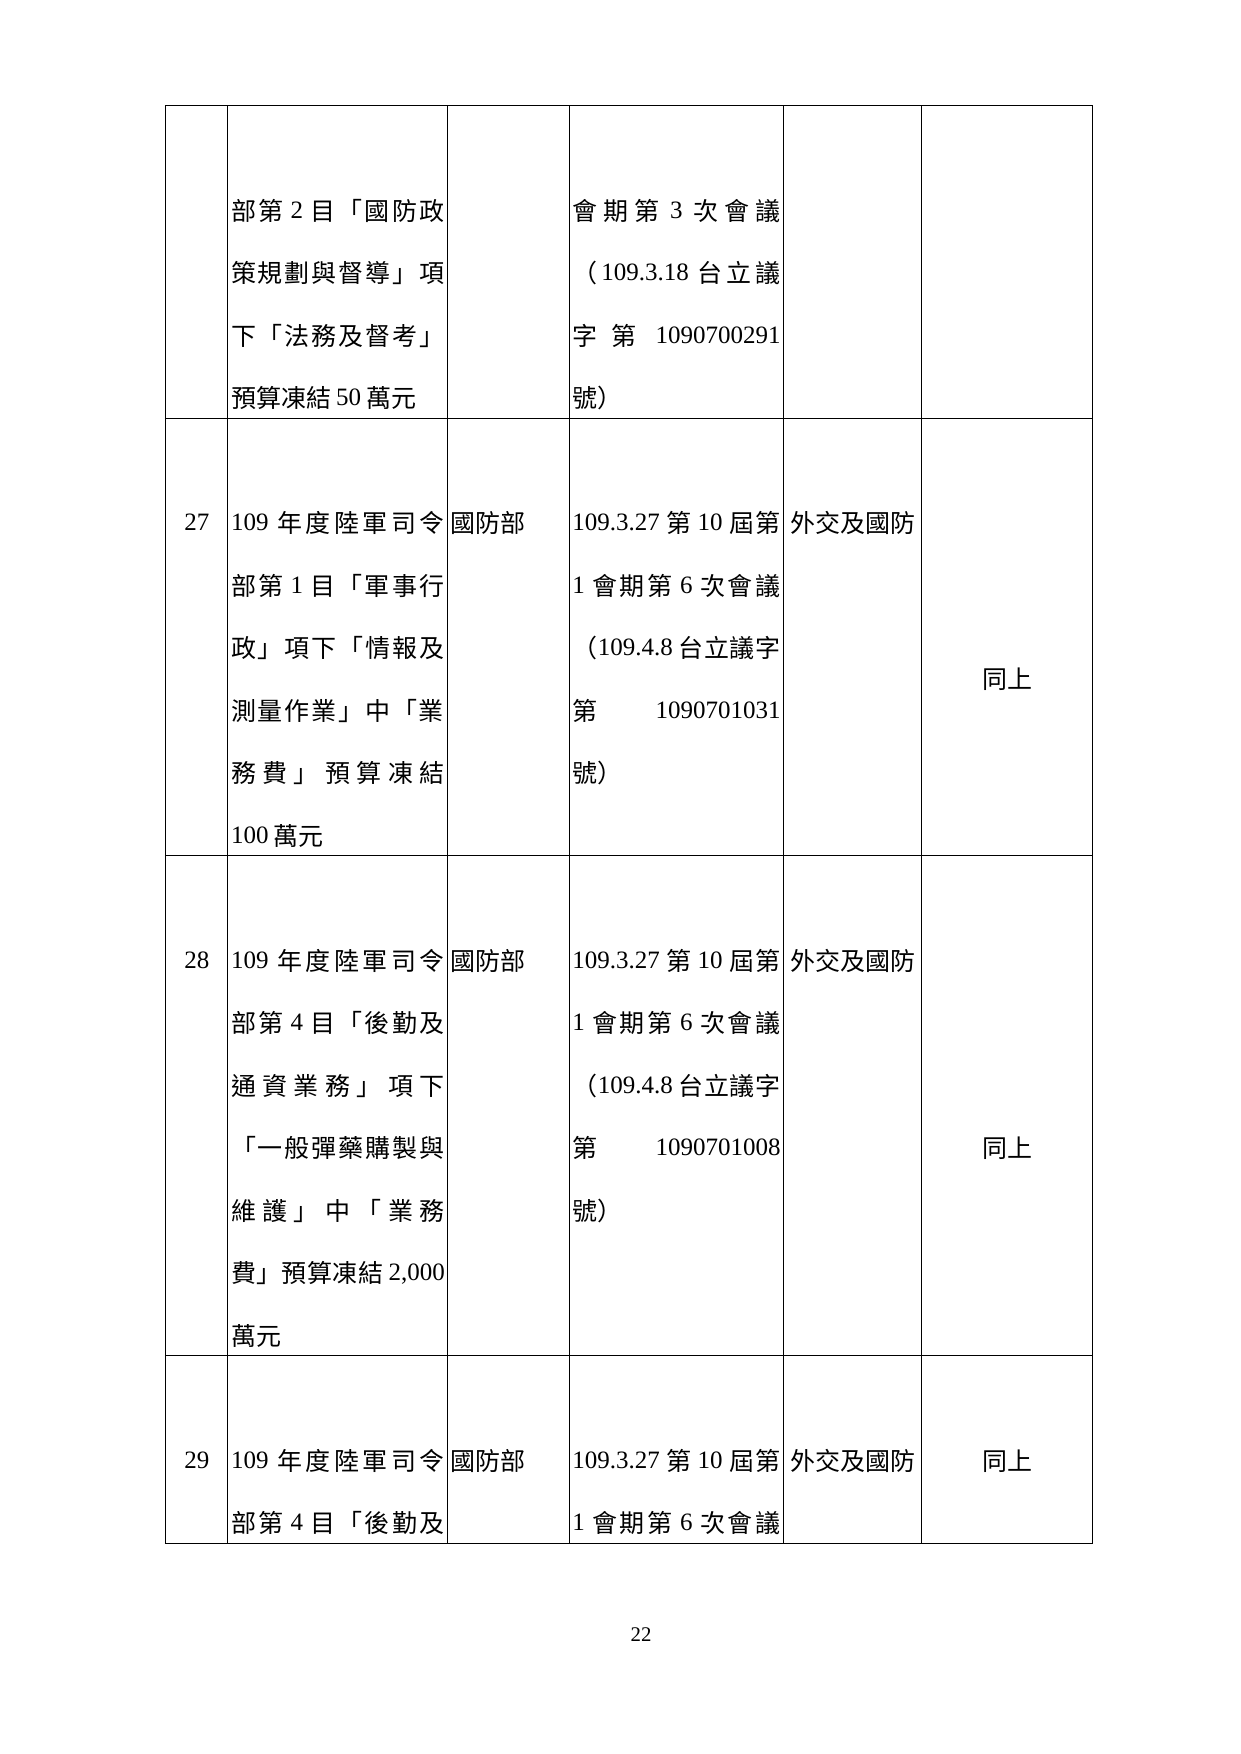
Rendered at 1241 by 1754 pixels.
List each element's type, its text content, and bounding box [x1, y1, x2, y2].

table_cell 109年度陸軍司令部第4目「後勤及通資業務」項下「一般彈藥購製與維護」中「業務費」預算凍結2,000萬元 [228, 856, 447, 1355]
table_cell 國防部 [448, 856, 569, 1355]
table_cell [922, 106, 1092, 418]
table_cell 外交及國防 [784, 856, 921, 1355]
table_cell 同上 [922, 1356, 1092, 1543]
table_cell 同上 [922, 419, 1092, 855]
table_cell 109年度陸軍司令部第1目「軍事行政」項下「情報及測量作業」中「業務費」預算凍結100萬元 [228, 419, 447, 855]
table_cell 國防部 [448, 1356, 569, 1543]
table_cell [166, 419, 227, 855]
table_cell 109.3.27第10屆第1會期第6次會議（109.4.8台立議字第1090701008號） [570, 856, 783, 1355]
table_cell 109年度陸軍司令部第4目「後勤及 [228, 1356, 447, 1543]
table_cell 109.3.27第10屆第1會期第6次會議 [570, 1356, 783, 1543]
table_cell [166, 856, 227, 1355]
table_cell 部第2目「國防政策規劃與督導」項下「法務及督考」預算凍結50萬元 [228, 106, 447, 418]
table_cell 109.3.27第10屆第1會期第6次會議（109.4.8台立議字第1090701031號） [570, 419, 783, 855]
table_cell [166, 106, 227, 418]
table_cell 國防部 [448, 419, 569, 855]
table_cell 外交及國防 [784, 1356, 921, 1543]
table_cell [448, 106, 569, 418]
table_cell [784, 106, 921, 418]
table_cell 同上 [922, 856, 1092, 1355]
table_cell 會期第3次會議（109.3.18台立議字第1090700291號） [570, 106, 783, 418]
table_cell [166, 1356, 227, 1543]
table_cell 外交及國防 [784, 419, 921, 855]
